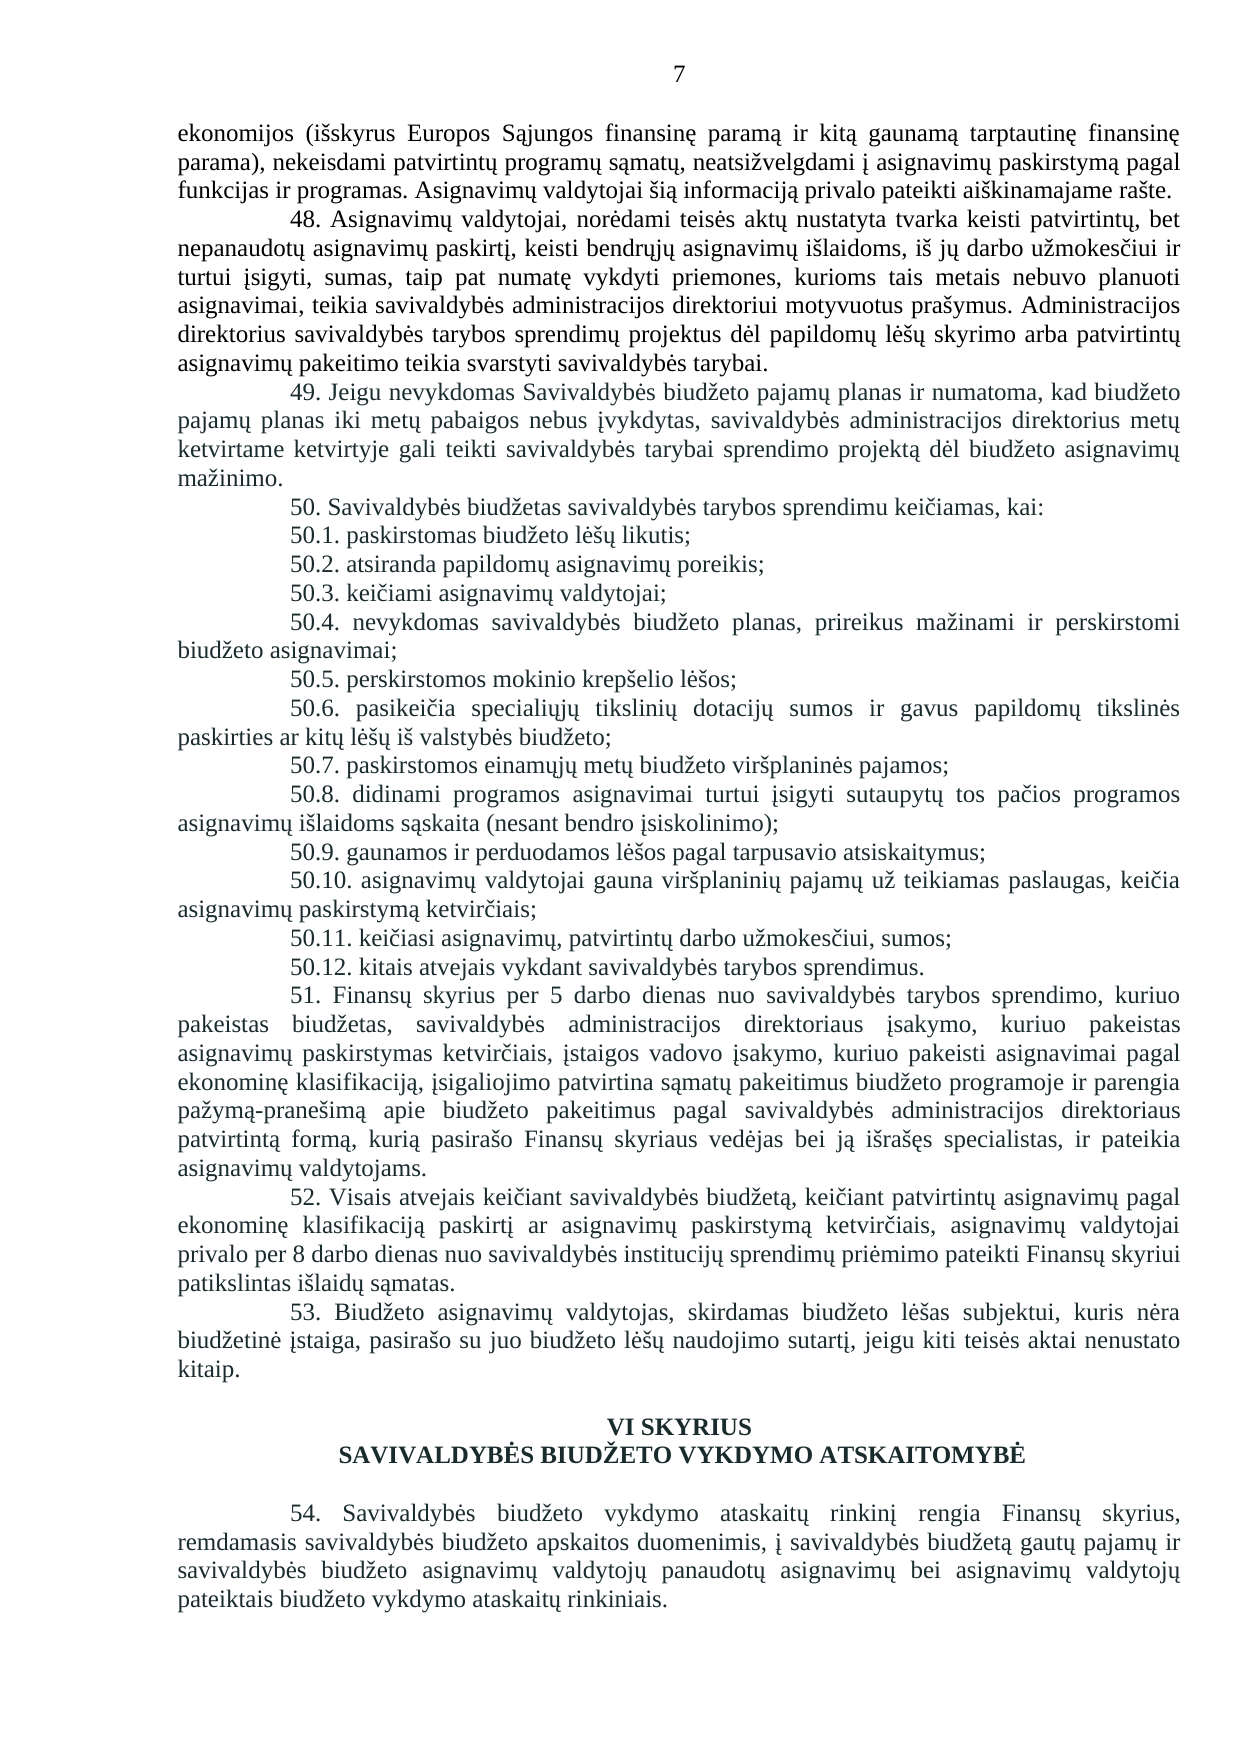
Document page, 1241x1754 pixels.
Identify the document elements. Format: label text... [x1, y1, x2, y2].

text 50.2. atsiranda papildomų asignavimų poreikis; [177, 549, 1181, 578]
text VI SKYRIUS [177, 1412, 1181, 1441]
text 50.3. keičiami asignavimų valdytojai; [177, 578, 1181, 607]
text 51. Finansų skyrius per 5 darbo dienas nuo savivaldybės tarybos sprendimo, kuriuo pakeistas biudžetas, savivaldybės administracijos direktoriaus įsakymo, kuriuo pakeistas asignavimų paskirstymas ketvirčiais, įstaigos vadovo įsakymo, kuriuo pakeisti asignavimai pagal ekonominę klasifikaciją, įsigaliojimo patvirtina sąmatų pakeitimus biudžeto programoje ir parengia pažymą-pranešimą apie biudžeto pakeitimus pagal savivaldybės administracijos direktoriaus patvirtintą formą, kurią pasirašo Finansų skyriaus vedėjas bei ją išrašęs specialistas, ir pateikia asignavimų valdytojams. [177, 981, 1181, 1182]
text 50. Savivaldybės biudžetas savivaldybės tarybos sprendimu keičiamas, kai: [177, 492, 1181, 521]
text 50.7. paskirstomos einamųjų metų biudžeto viršplaninės pajamos; [177, 751, 1181, 779]
text 50.10. asignavimų valdytojai gauna viršplaninių pajamų už teikiamas paslaugas, keičia asignavimų paskirstymą ketvirčiais; [177, 866, 1181, 923]
text 50.8. didinami programos asignavimai turtui įsigyti sutaupytų tos pačios programos asignavimų išlaidoms sąskaita (nesant bendro įsiskolinimo); [177, 779, 1181, 837]
text 48. Asignavimų valdytojai, norėdami teisės aktų nustatyta tvarka keisti patvirtintų, bet nepanaudotų asignavimų paskirtį, keisti bendrųjų asignavimų išlaidoms, iš jų darbo užmokesčiui ir turtui įsigyti, sumas, taip pat numatę vykdyti priemones, kurioms tais metais nebuvo planuoti asignavimai, teikia savivaldybės administracijos direktoriui motyvuotus prašymus. Administracijos direktorius savivaldybės tarybos sprendimų projektus dėl papildomų lėšų skyrimo arba patvirtintų asignavimų pakeitimo teikia svarstyti savivaldybės tarybai. [177, 204, 1181, 377]
text 50.5. perskirstomos mokinio krepšelio lėšos; [177, 664, 1181, 693]
text 50.11. keičiasi asignavimų, patvirtintų darbo užmokesčiui, sumos; [177, 923, 1181, 952]
text 50.12. kitais atvejais vykdant savivaldybės tarybos sprendimus. [177, 952, 1181, 981]
text ekonomijos (išskyrus Europos Sąjungos finansinę paramą ir kitą gaunamą tarptautinę finansinę parama), nekeisdami patvirtintų programų sąmatų, neatsižvelgdami į asignavimų paskirstymą pagal funkcijas ir programas. Asignavimų valdytojai šią informaciją privalo pateikti aiškinamajame rašte. [177, 118, 1181, 204]
text 53. Biudžeto asignavimų valdytojas, skirdamas biudžeto lėšas subjektui, kuris nėra biudžetinė įstaiga, pasirašo su juo biudžeto lėšų naudojimo sutartį, jeigu kiti teisės aktai nenustato kitaip. [177, 1297, 1181, 1383]
text 50.1. paskirstomas biudžeto lėšų likutis; [177, 521, 1181, 549]
text 50.6. pasikeičia specialiųjų tikslinių dotacijų sumos ir gavus papildomų tikslinės paskirties ar kitų lėšų iš valstybės biudžeto; [177, 693, 1181, 751]
text 52. Visais atvejais keičiant savivaldybės biudžetą, keičiant patvirtintų asignavimų pagal ekonominę klasifikaciją paskirtį ar asignavimų paskirstymą ketvirčiais, asignavimų valdytojai privalo per 8 darbo dienas nuo savivaldybės institucijų sprendimų priėmimo pateikti Finansų skyriui patikslintas išlaidų sąmatas. [177, 1182, 1181, 1297]
text 50.4. nevykdomas savivaldybės biudžeto planas, prireikus mažinami ir perskirstomi biudžeto asignavimai; [177, 607, 1181, 664]
text 50.9. gaunamos ir perduodamos lėšos pagal tarpusavio atsiskaitymus; [177, 837, 1181, 866]
text SAVIVALDYBĖS BIUDŽETO VYKDYMO ATSKAITOMYBĖ [177, 1441, 1181, 1469]
text 54. Savivaldybės biudžeto vykdymo ataskaitų rinkinį rengia Finansų skyrius, remdamasis savivaldybės biudžeto apskaitos duomenimis, į savivaldybės biudžetą gautų pajamų ir savivaldybės biudžeto asignavimų valdytojų panaudotų asignavimų bei asignavimų valdytojų pateiktais biudžeto vykdymo ataskaitų rinkiniais. [177, 1498, 1181, 1613]
text 49. Jeigu nevykdomas Savivaldybės biudžeto pajamų planas ir numatoma, kad biudžeto pajamų planas iki metų pabaigos nebus įvykdytas, savivaldybės administracijos direktorius metų ketvirtame ketvirtyje gali teikti savivaldybės tarybai sprendimo projektą dėl biudžeto asignavimų mažinimo. [177, 377, 1181, 492]
